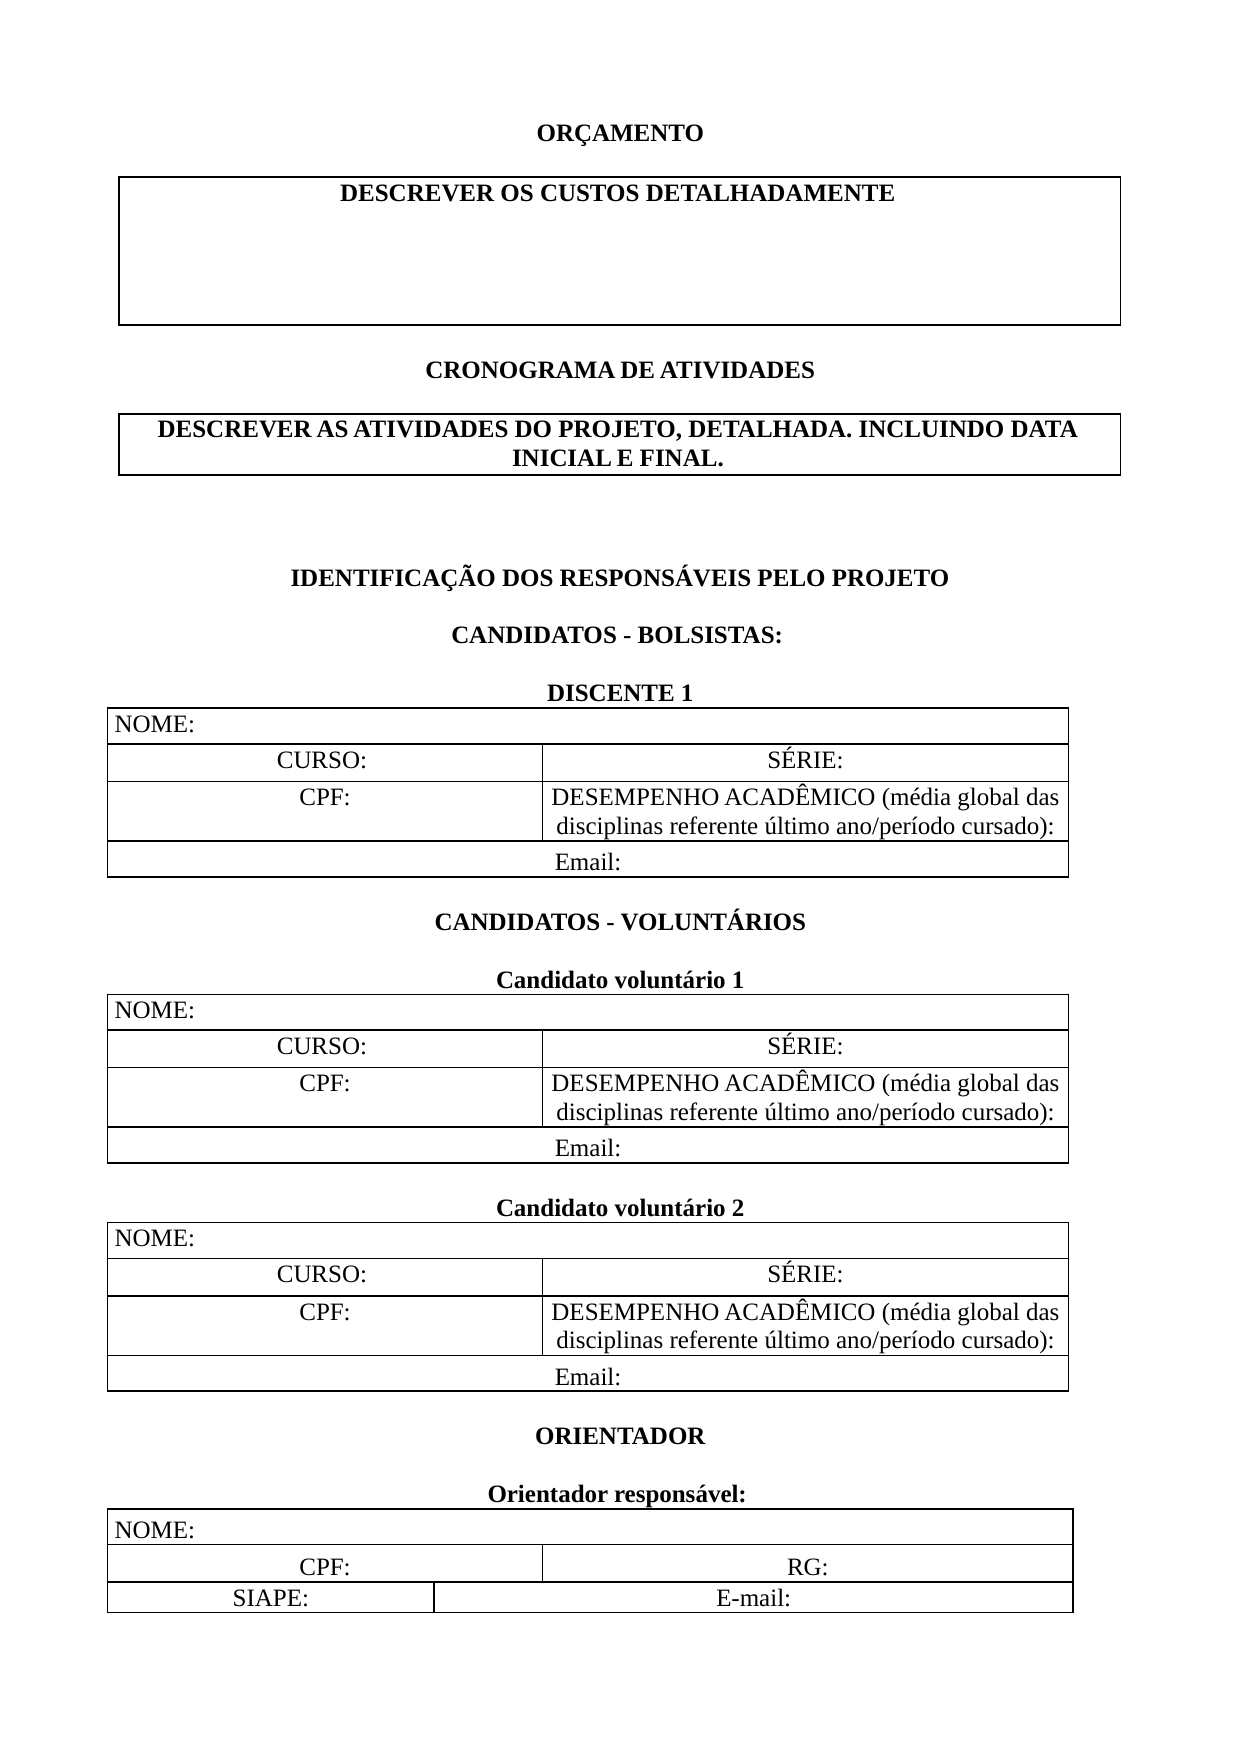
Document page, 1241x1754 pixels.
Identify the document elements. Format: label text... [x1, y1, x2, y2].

text IDENTIFICAÇÃO DOS RESPONSÁVEIS PELO PROJETO [118, 563, 1122, 591]
table_cell DESEMPENHO ACADÊMICO (média global das disciplinas referente último ano/período cursado): [543, 782, 1068, 840]
text ORÇAMENTO [118, 118, 1122, 147]
text DESCREVER OS CUSTOS DETALHADAMENTE [120, 178, 1120, 206]
text Candidato voluntário 2 [118, 1193, 1122, 1222]
table_cell CURSO: [108, 745, 542, 781]
table_cell SÉRIE: [543, 1259, 1068, 1295]
table_cell CPF: [108, 1068, 542, 1126]
text ORIENTADOR [118, 1421, 1122, 1450]
text Orientador responsável: [118, 1479, 1122, 1508]
table_cell SÉRIE: [543, 745, 1068, 781]
table_cell DESEMPENHO ACADÊMICO (média global das disciplinas referente último ano/período cursado): [543, 1068, 1068, 1126]
table_cell CPF: [108, 782, 542, 840]
text DESCREVER AS ATIVIDADES DO PROJETO, DETALHADA. INCLUINDO DATA INICIAL E FINAL. [120, 415, 1120, 474]
text Candidato voluntário 1 [118, 965, 1122, 993]
table_cell E-mail: [435, 1583, 1072, 1612]
table_header NOME: [108, 1510, 1072, 1544]
table_cell CURSO: [108, 1031, 542, 1067]
table_cell Email: [108, 1356, 1068, 1390]
table_header NOME: [108, 995, 1068, 1029]
table_cell SÉRIE: [543, 1031, 1068, 1067]
text CANDIDATOS - BOLSISTAS: [118, 621, 1122, 649]
table_cell CURSO: [108, 1259, 542, 1295]
table_cell DESEMPENHO ACADÊMICO (média global das disciplinas referente último ano/período cursado): [543, 1297, 1068, 1354]
text DISCENTE 1 [118, 678, 1122, 707]
table_cell RG: [543, 1545, 1072, 1581]
table_cell Email: [108, 842, 1068, 876]
table_header NOME: [108, 1223, 1068, 1258]
table_header NOME: [108, 709, 1068, 743]
table_cell CPF: [108, 1297, 542, 1354]
table_cell CPF: [108, 1545, 542, 1581]
table_cell Email: [108, 1128, 1068, 1162]
text CRONOGRAMA DE ATIVIDADES [118, 355, 1122, 384]
text CANDIDATOS - VOLUNTÁRIOS [118, 907, 1122, 936]
table_cell SIAPE: [108, 1583, 433, 1612]
